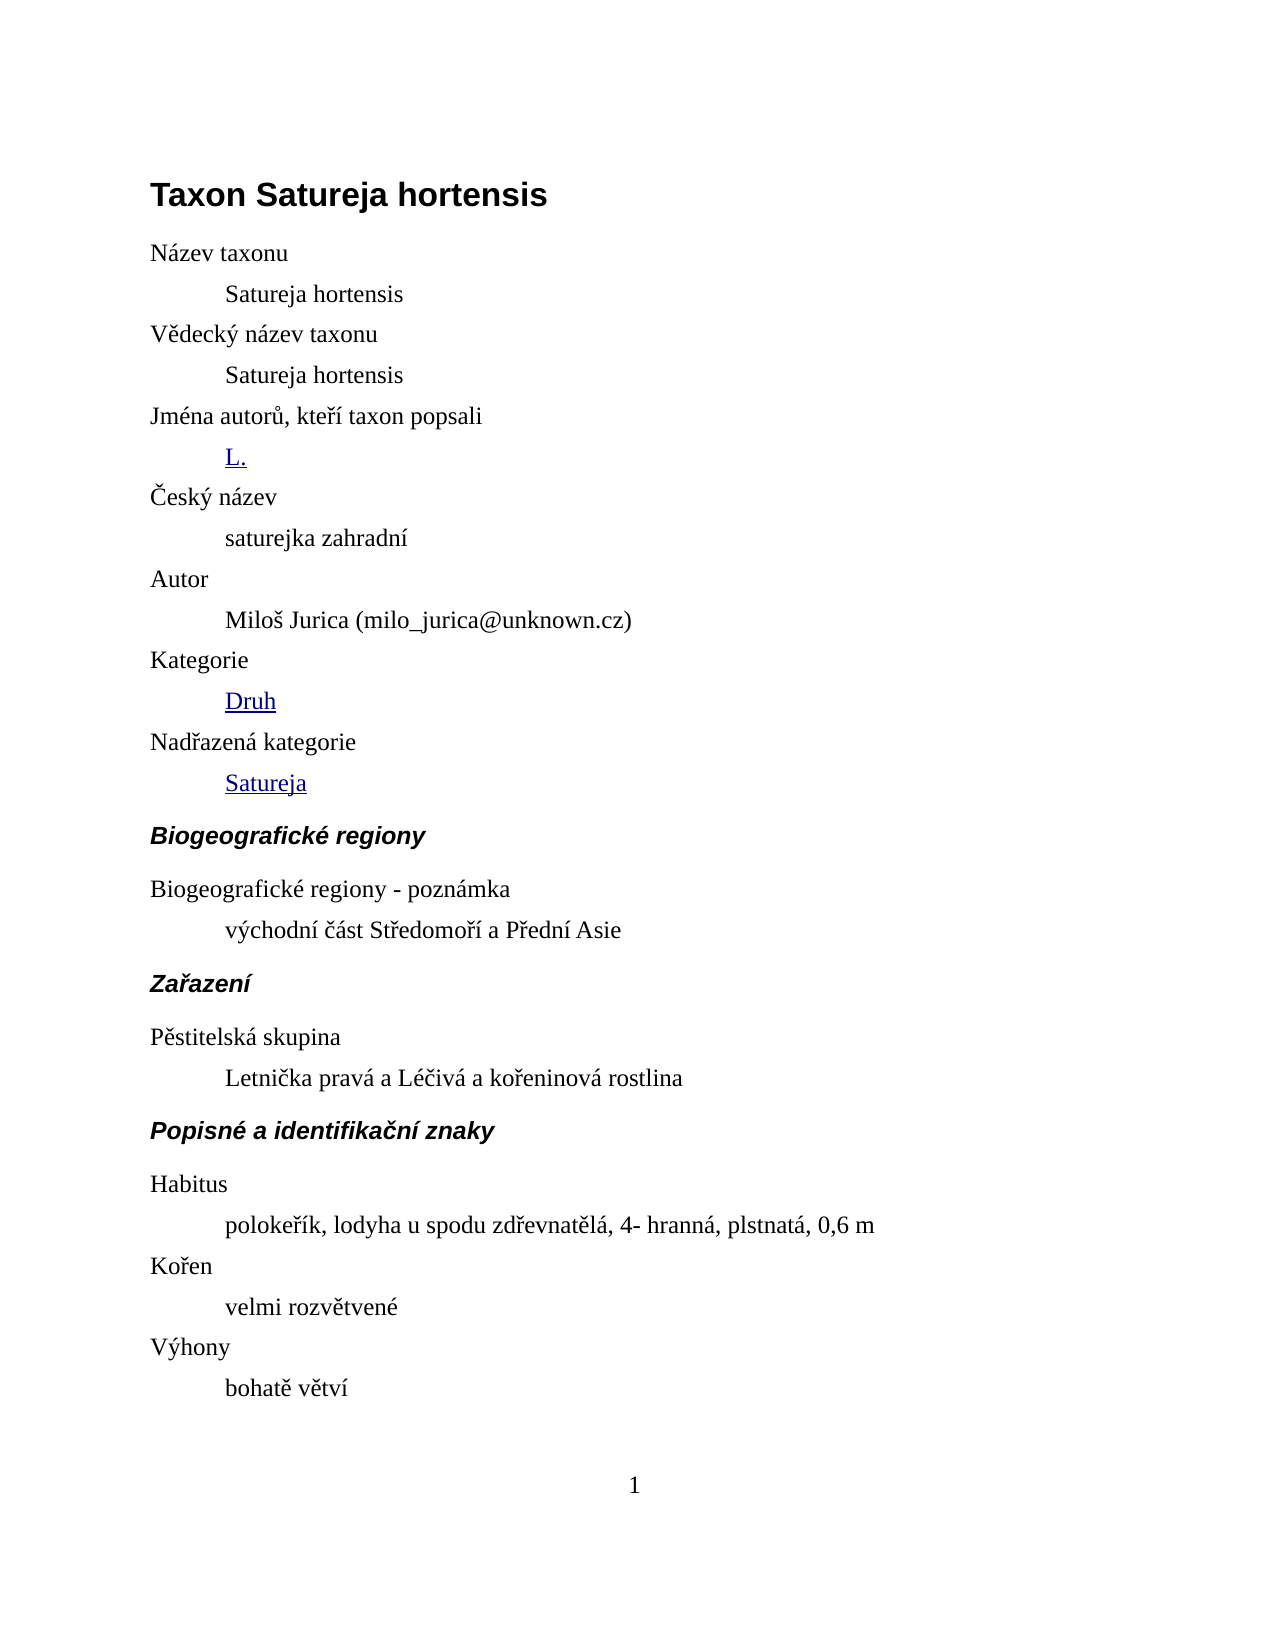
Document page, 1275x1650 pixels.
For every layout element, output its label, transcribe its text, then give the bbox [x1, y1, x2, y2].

text Autor [150, 564, 1125, 593]
text Satureja [225, 768, 1125, 796]
text východní část Středomoří a Přední Asie [225, 915, 1125, 944]
text Habitus [150, 1169, 1125, 1198]
text Letnička pravá a Léčivá a kořeninová rostlina [225, 1063, 1125, 1091]
text saturejka zahradní [225, 523, 1125, 552]
text Vědecký název taxonu [150, 319, 1125, 348]
text Druh [225, 686, 1125, 715]
text bohatě větví [225, 1373, 1125, 1402]
text polokeřík, lodyha u spodu zdřevnatělá, 4- hranná, plstnatá, 0,6 m [225, 1210, 1125, 1239]
text Výhony [150, 1332, 1125, 1361]
subtitle Zařazení [150, 969, 1125, 997]
text Satureja hortensis [225, 360, 1125, 389]
text Název taxonu [150, 238, 1125, 267]
subtitle Popisné a identifikační znaky [150, 1116, 1125, 1145]
subtitle Biogeografické regiony [150, 821, 1125, 850]
text Kořen [150, 1251, 1125, 1279]
text Kategorie [150, 645, 1125, 674]
text Pěstitelská skupina [150, 1022, 1125, 1051]
text velmi rozvětvené [225, 1292, 1125, 1320]
text Satureja hortensis [225, 279, 1125, 308]
text Jména autorů, kteří taxon popsali [150, 401, 1125, 430]
text Nadřazená kategorie [150, 727, 1125, 756]
subtitle Taxon Satureja hortensis [150, 175, 1125, 214]
text Český název [150, 482, 1125, 511]
text Miloš Jurica (milo_jurica@unknown.cz) [225, 605, 1125, 633]
text L. [225, 442, 1125, 471]
text Biogeografické regiony - poznámka [150, 874, 1125, 903]
